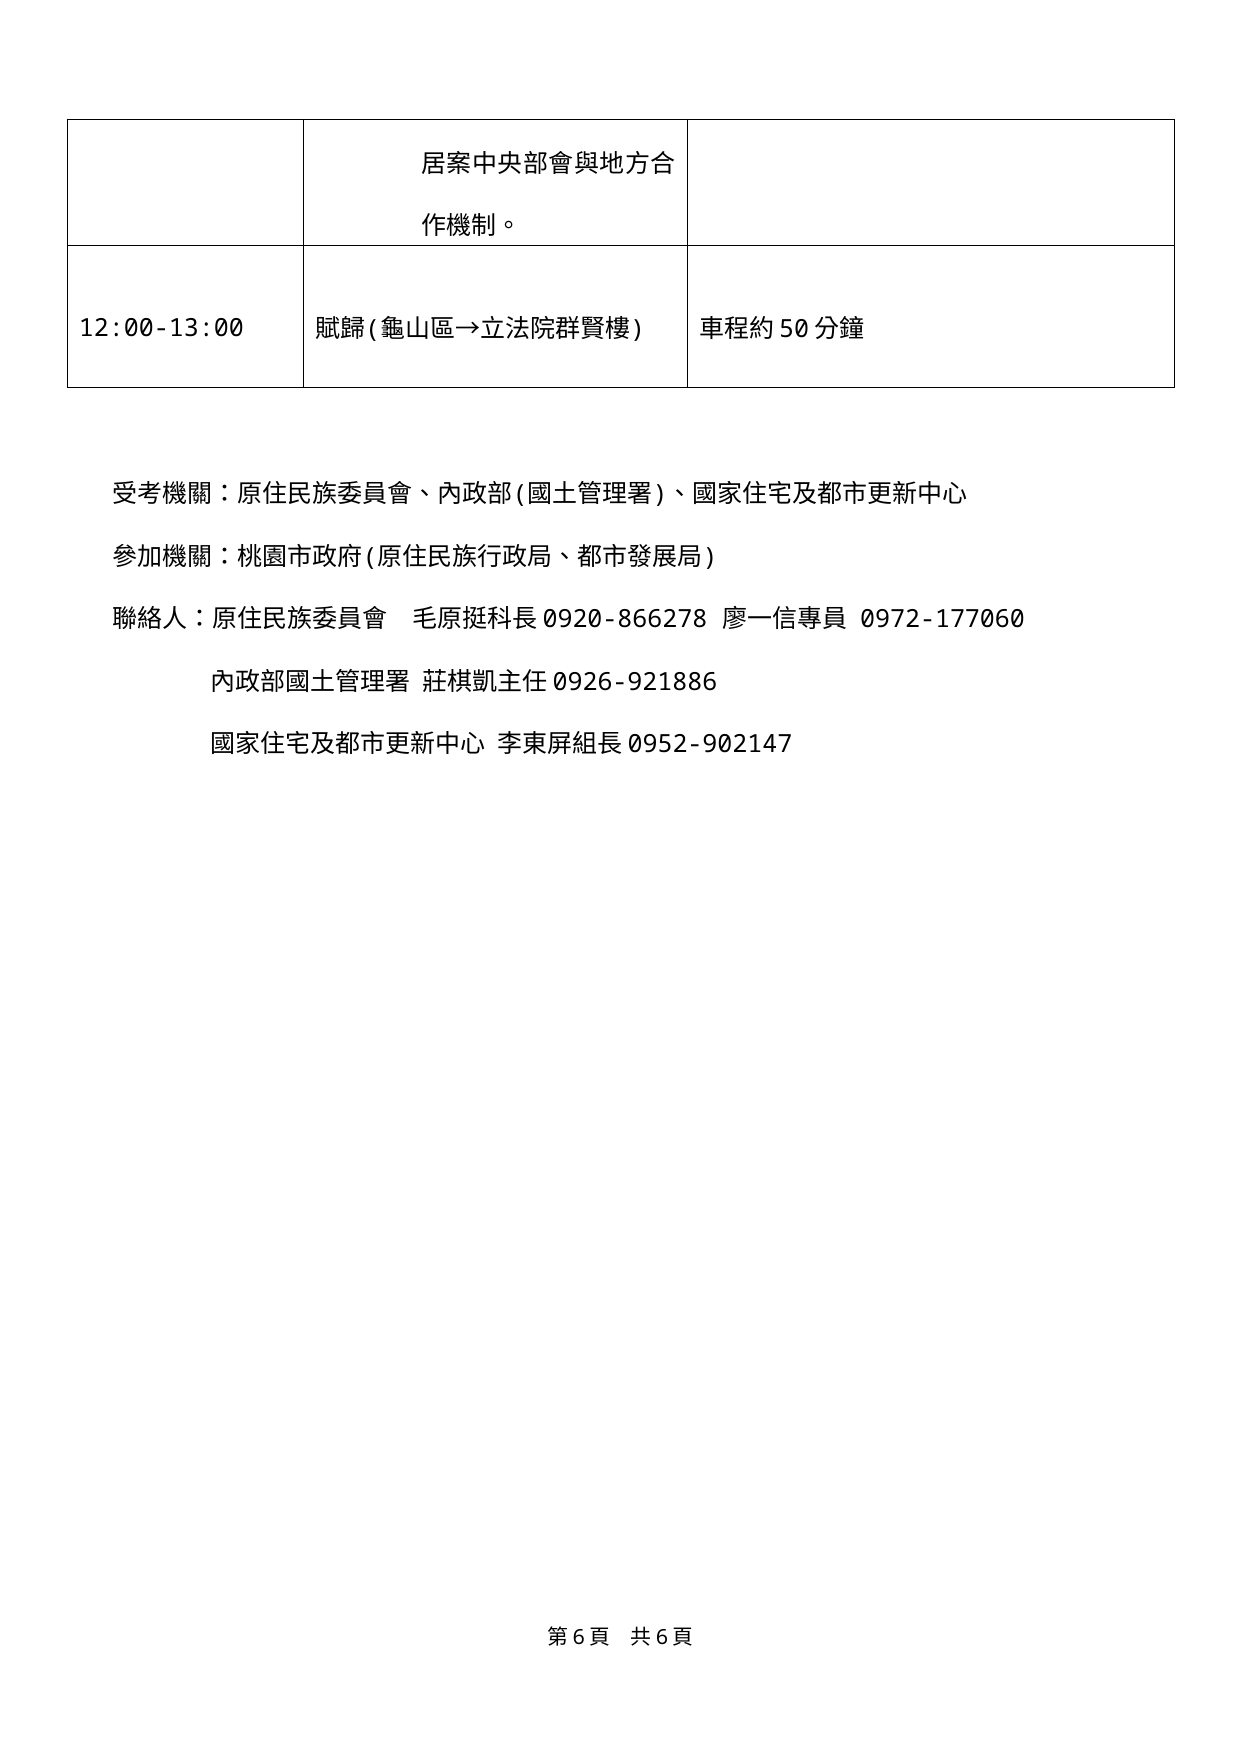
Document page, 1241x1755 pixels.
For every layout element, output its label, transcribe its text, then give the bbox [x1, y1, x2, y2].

table_cell 車程約50分鐘 [688, 246, 1174, 387]
table_cell 12:00-13:00 [68, 246, 303, 387]
text 聯絡人：原住民族委員會 毛原挺科長0920-866278 廖一信專員 0972-177060 內政部國土管理署 莊棋凱主任0926-921886 國家住宅及都市更新中心 李東屏組長0952-902147 [112, 575, 1128, 763]
text 受考機關：原住民族委員會、內政部(國土管理署)、國家住宅及都市更新中心 [112, 450, 1128, 513]
table_cell [688, 120, 1174, 245]
table_cell 座談會： 原住民委員會參建社宅(桃園市龜山區樂捷安居)執行情形討論 龜山區樂捷安居之辦理現況、預計規劃方案與期程規劃。 原住民族委員會參建桃園市龜山區「樂捷安居」預計規劃方案與期程規劃。 桃園市龜山區樂捷安居案中央部會與地方合作機制。 [304, 120, 687, 245]
table_cell [68, 120, 303, 245]
text 參加機關：桃園市政府(原住民族行政局、都市發展局) [112, 513, 1128, 575]
table_cell 賦歸(龜山區→立法院群賢樓) [304, 246, 687, 387]
